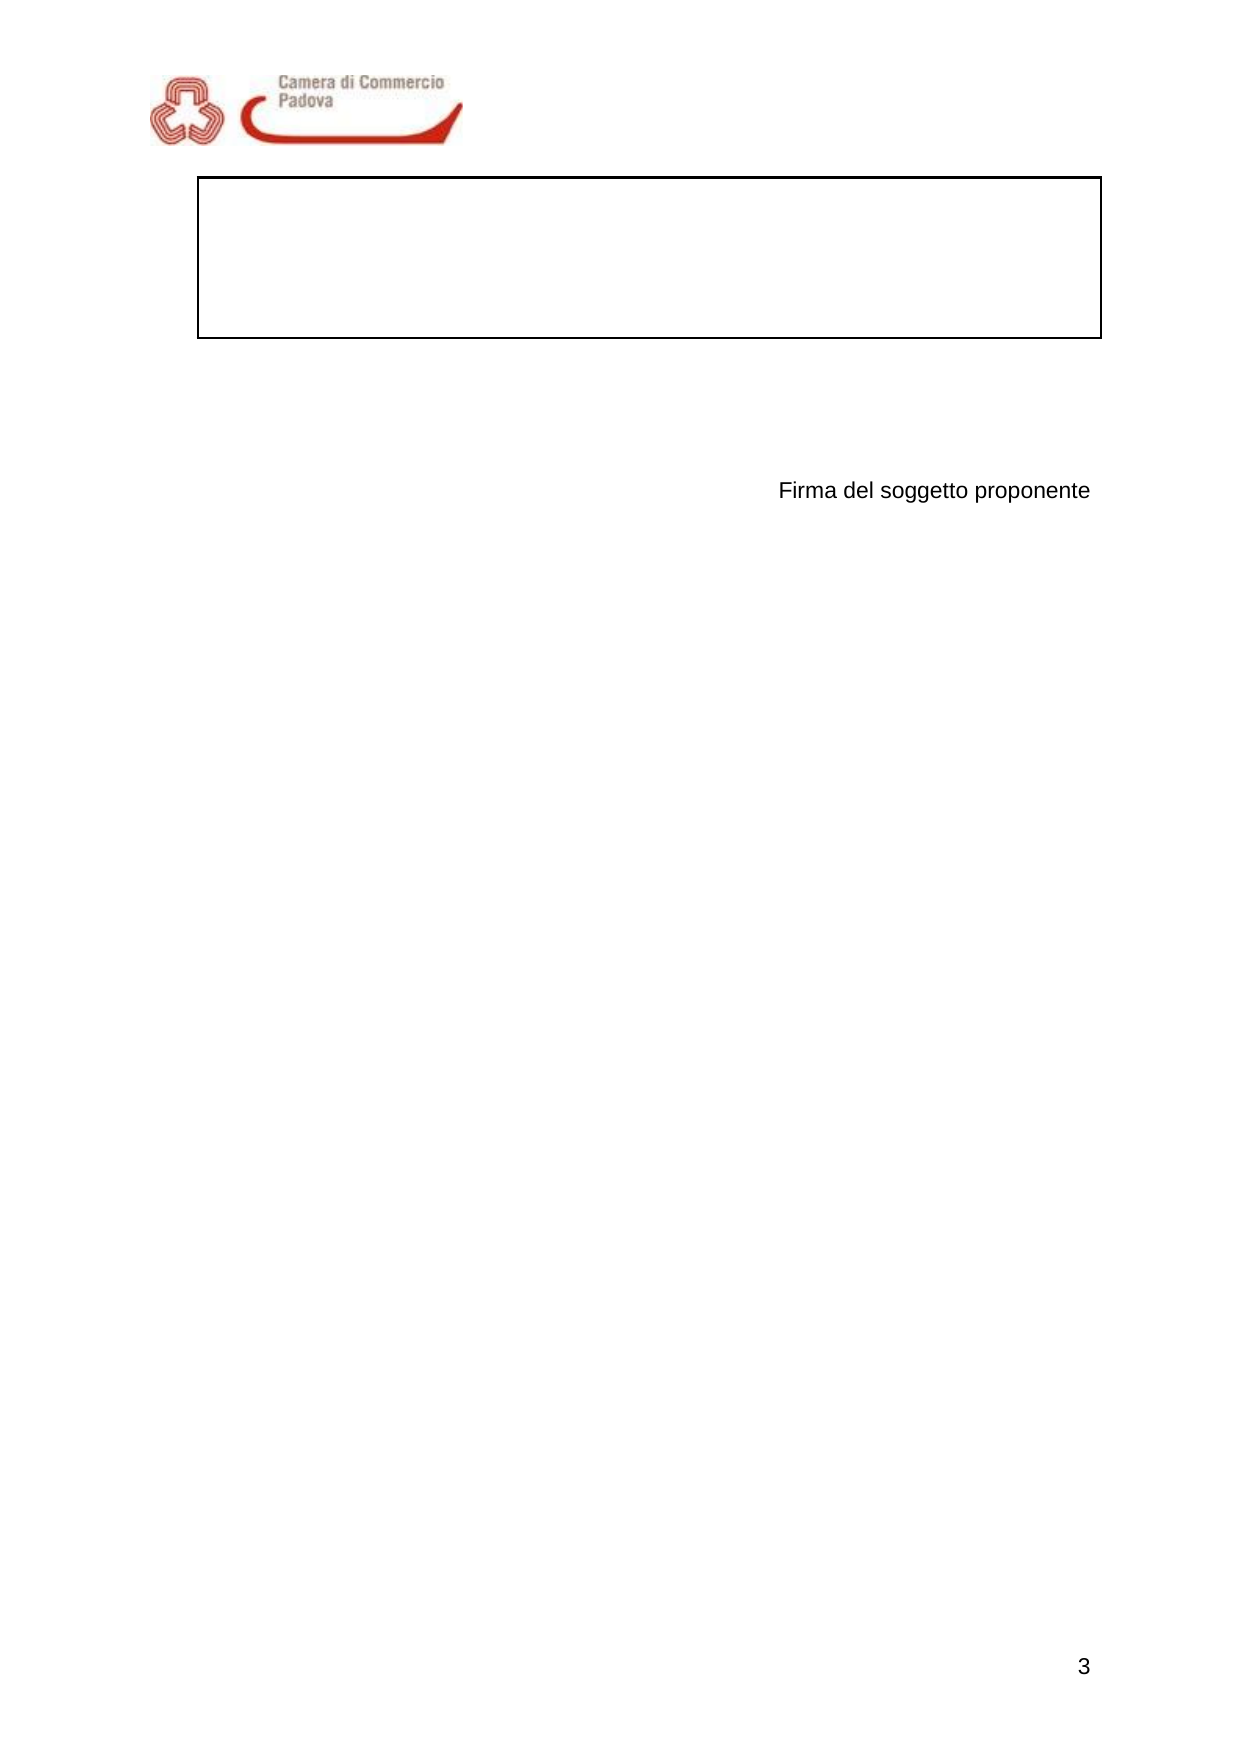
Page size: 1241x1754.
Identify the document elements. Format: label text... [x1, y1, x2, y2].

picture [150, 75, 463, 146]
table_header [199, 179, 1100, 337]
text Firma del soggetto proponente [225, 477, 1090, 503]
